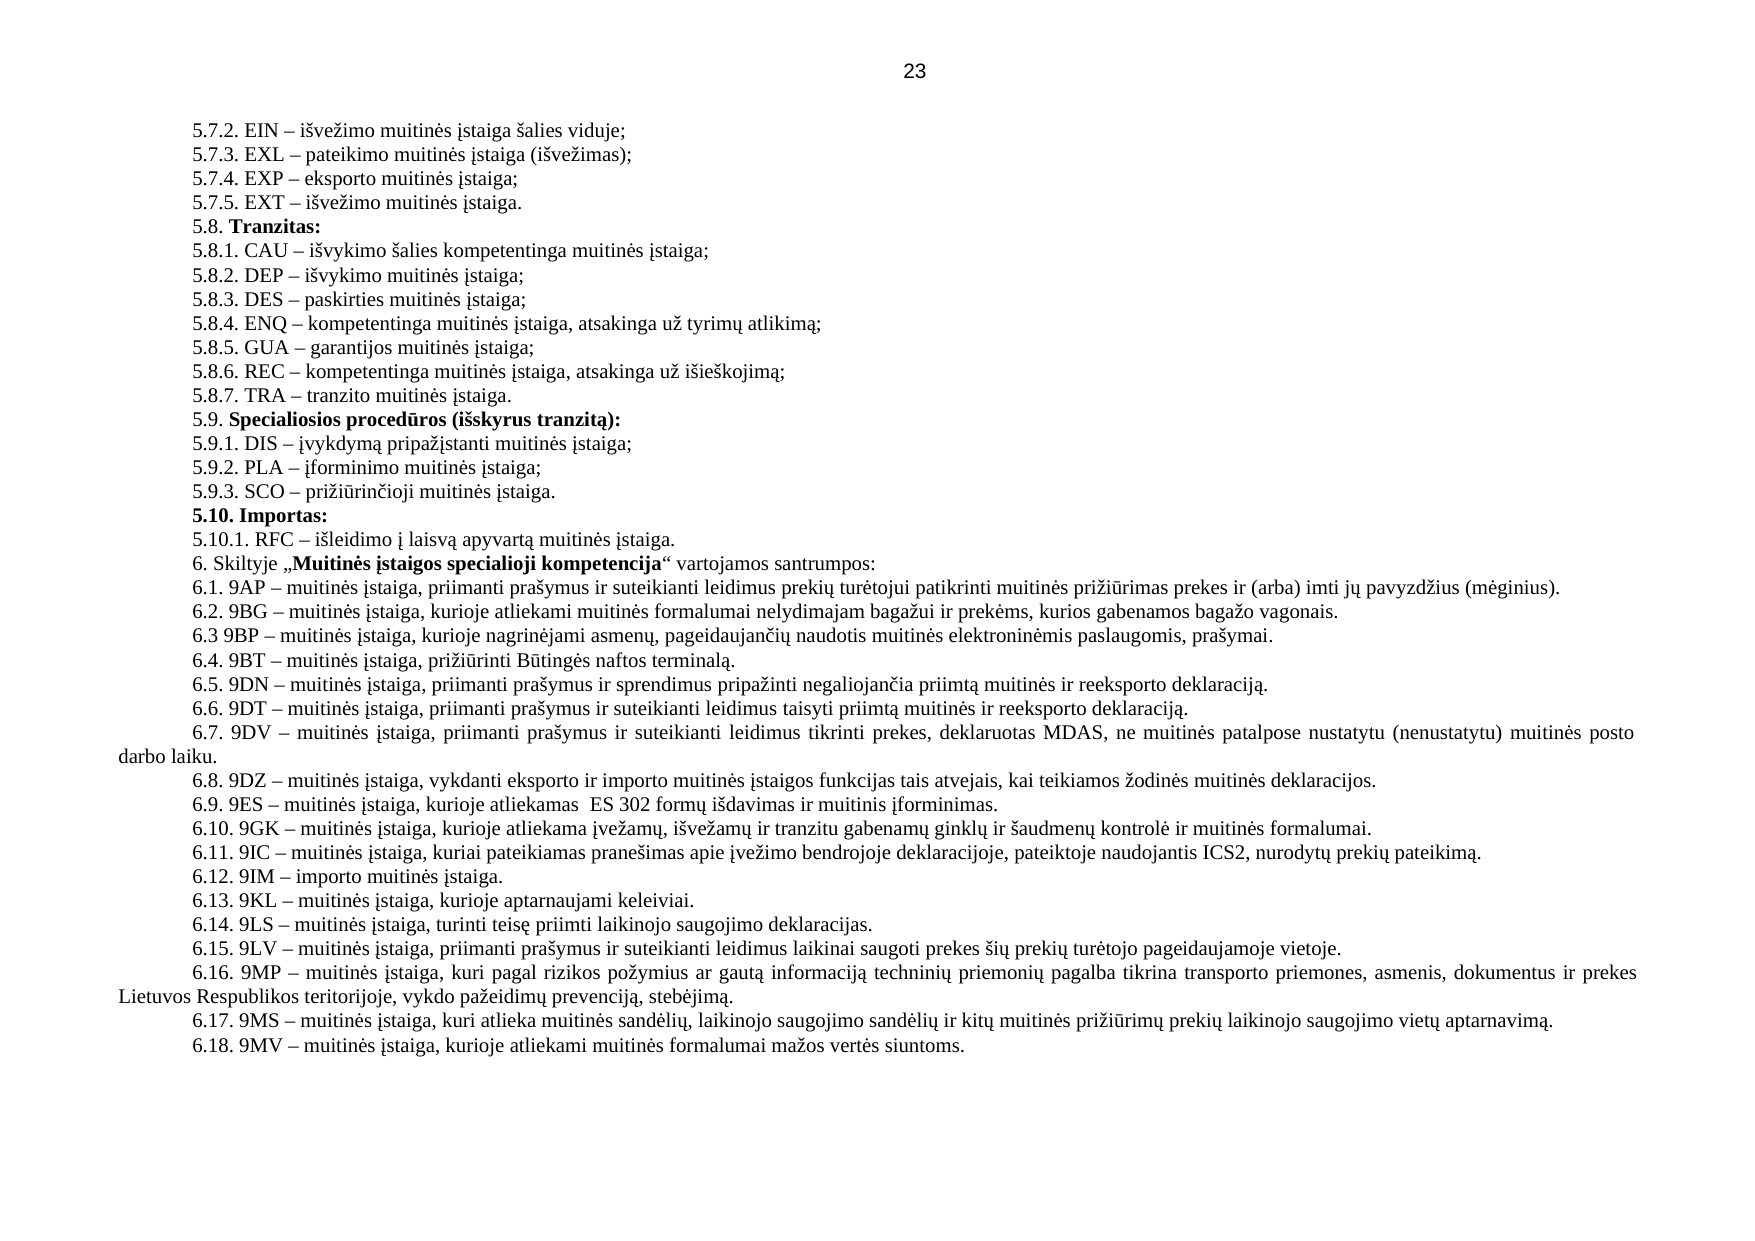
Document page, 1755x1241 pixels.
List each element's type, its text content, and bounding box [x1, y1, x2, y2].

text 5.8.6. REC – kompetentinga muitinės įstaiga, atsakinga už išieškojimą; [118, 359, 1636, 383]
text 6.2. 9BG – muitinės įstaiga, kurioje atliekami muitinės formalumai nelydimajam bagažui ir prekėms, kurios gabenamos bagažo vagonais. [118, 599, 1639, 623]
text 6.6. 9DT – muitinės įstaiga, priimanti prašymus ir suteikianti leidimus taisyti priimtą muitinės ir reeksporto deklaraciją. [118, 696, 1639, 720]
text 6.1. 9AP – muitinės įstaiga, priimanti prašymus ir suteikianti leidimus prekių turėtojui patikrinti muitinės prižiūrimas prekes ir (arba) imti jų pavyzdžius (mėginius). [118, 575, 1636, 599]
text 5.8.3. DES – paskirties muitinės įstaiga; [118, 287, 1636, 311]
text 5.8.5. GUA – garantijos muitinės įstaiga; [118, 335, 1636, 359]
text 6.8. 9DZ – muitinės įstaiga, vykdanti eksporto ir importo muitinės įstaigos funkcijas tais atvejais, kai teikiamos žodinės muitinės deklaracijos. [118, 768, 1639, 792]
text 6.4. 9BT – muitinės įstaiga, prižiūrinti Būtingės naftos terminalą. [118, 647, 1639, 672]
text 5.8.7. TRA – tranzito muitinės įstaiga. [118, 383, 1636, 407]
text 6.18. 9MV – muitinės įstaiga, kurioje atliekami muitinės formalumai mažos vertės siuntoms. [118, 1032, 1639, 1057]
text 6.3 9BP – muitinės įstaiga, kurioje nagrinėjami asmenų, pageidaujančių naudotis muitinės elektroninėmis paslaugomis, prašymai. [118, 623, 1639, 647]
text 5.8.4. ENQ – kompetentinga muitinės įstaiga, atsakinga už tyrimų atlikimą; [118, 311, 1636, 335]
text 5.7.3. EXL – pateikimo muitinės įstaiga (išvežimas); [118, 142, 1636, 166]
text 6.12. 9IM – importo muitinės įstaiga. [118, 864, 1639, 888]
text 6.16. 9MP – muitinės įstaiga, kuri pagal rizikos požymius ar gautą informaciją techninių priemonių pagalba tikrina transporto priemones, asmenis, dokumentus ir prekes Lietuvos Respublikos teritorijoje, vykdo pažeidimų prevenciją, stebėjimą. [118, 960, 1639, 1008]
text 5.7.2. EIN – išvežimo muitinės įstaiga šalies viduje; [118, 118, 1636, 142]
text 5.8.2. DEP – išvykimo muitinės įstaiga; [118, 262, 1636, 287]
text 5.9.1. DIS – įvykdymą pripažįstanti muitinės įstaiga; [118, 431, 1636, 455]
text 6.14. 9LS – muitinės įstaiga, turinti teisę priimti laikinojo saugojimo deklaracijas. [118, 912, 1639, 936]
text 5.7.4. EXP – eksporto muitinės įstaiga; [118, 166, 1636, 190]
text 6.13. 9KL – muitinės įstaiga, kurioje aptarnaujami keleiviai. [118, 888, 1639, 912]
text 6.10. 9GK – muitinės įstaiga, kurioje atliekama įvežamų, išvežamų ir tranzitu gabenamų ginklų ir šaudmenų kontrolė ir muitinės formalumai. [118, 816, 1639, 840]
text 5.9.2. PLA – įforminimo muitinės įstaiga; [118, 455, 1636, 479]
text 6.9. 9ES – muitinės įstaiga, kurioje atliekamas ES 302 formų išdavimas ir muitinis įforminimas. [118, 792, 1636, 816]
text 6.5. 9DN – muitinės įstaiga, priimanti prašymus ir sprendimus pripažinti negaliojančia priimtą muitinės ir reeksporto deklaraciją. [118, 672, 1639, 696]
text 6.17. 9MS – muitinės įstaiga, kuri atlieka muitinės sandėlių, laikinojo saugojimo sandėlių ir kitų muitinės prižiūrimų prekių laikinojo saugojimo vietų aptarnavimą. [118, 1008, 1639, 1032]
text 5.7.5. EXT – išvežimo muitinės įstaiga. [118, 190, 1636, 214]
text 6. Skiltyje „Muitinės įstaigos specialioji kompetencija“ vartojamos santrumpos: [118, 551, 1636, 575]
text 5.8. Tranzitas: [118, 214, 1636, 238]
text 6.15. 9LV – muitinės įstaiga, priimanti prašymus ir suteikianti leidimus laikinai saugoti prekes šių prekių turėtojo pageidaujamoje vietoje. [118, 936, 1639, 960]
text 6.11. 9IC – muitinės įstaiga, kuriai pateikiamas pranešimas apie įvežimo bendrojoje deklaracijoje, pateiktoje naudojantis ICS2, nurodytų prekių pateikimą. [118, 840, 1636, 864]
text 5.10.1. RFC – išleidimo į laisvą apyvartą muitinės įstaiga. [118, 527, 1636, 551]
text 5.10. Importas: [118, 503, 1636, 527]
text 5.9. Specialiosios procedūros (išskyrus tranzitą): [118, 407, 1636, 431]
text 6.7. 9DV – muitinės įstaiga, priimanti prašymus ir suteikianti leidimus tikrinti prekes, deklaruotas MDAS, ne muitinės patalpose nustatytu (nenustatytu) muitinės posto darbo laiku. [118, 720, 1636, 768]
text 5.9.3. SCO – prižiūrinčioji muitinės įstaiga. [118, 479, 1636, 503]
text 5.8.1. CAU – išvykimo šalies kompetentinga muitinės įstaiga; [118, 238, 1636, 262]
